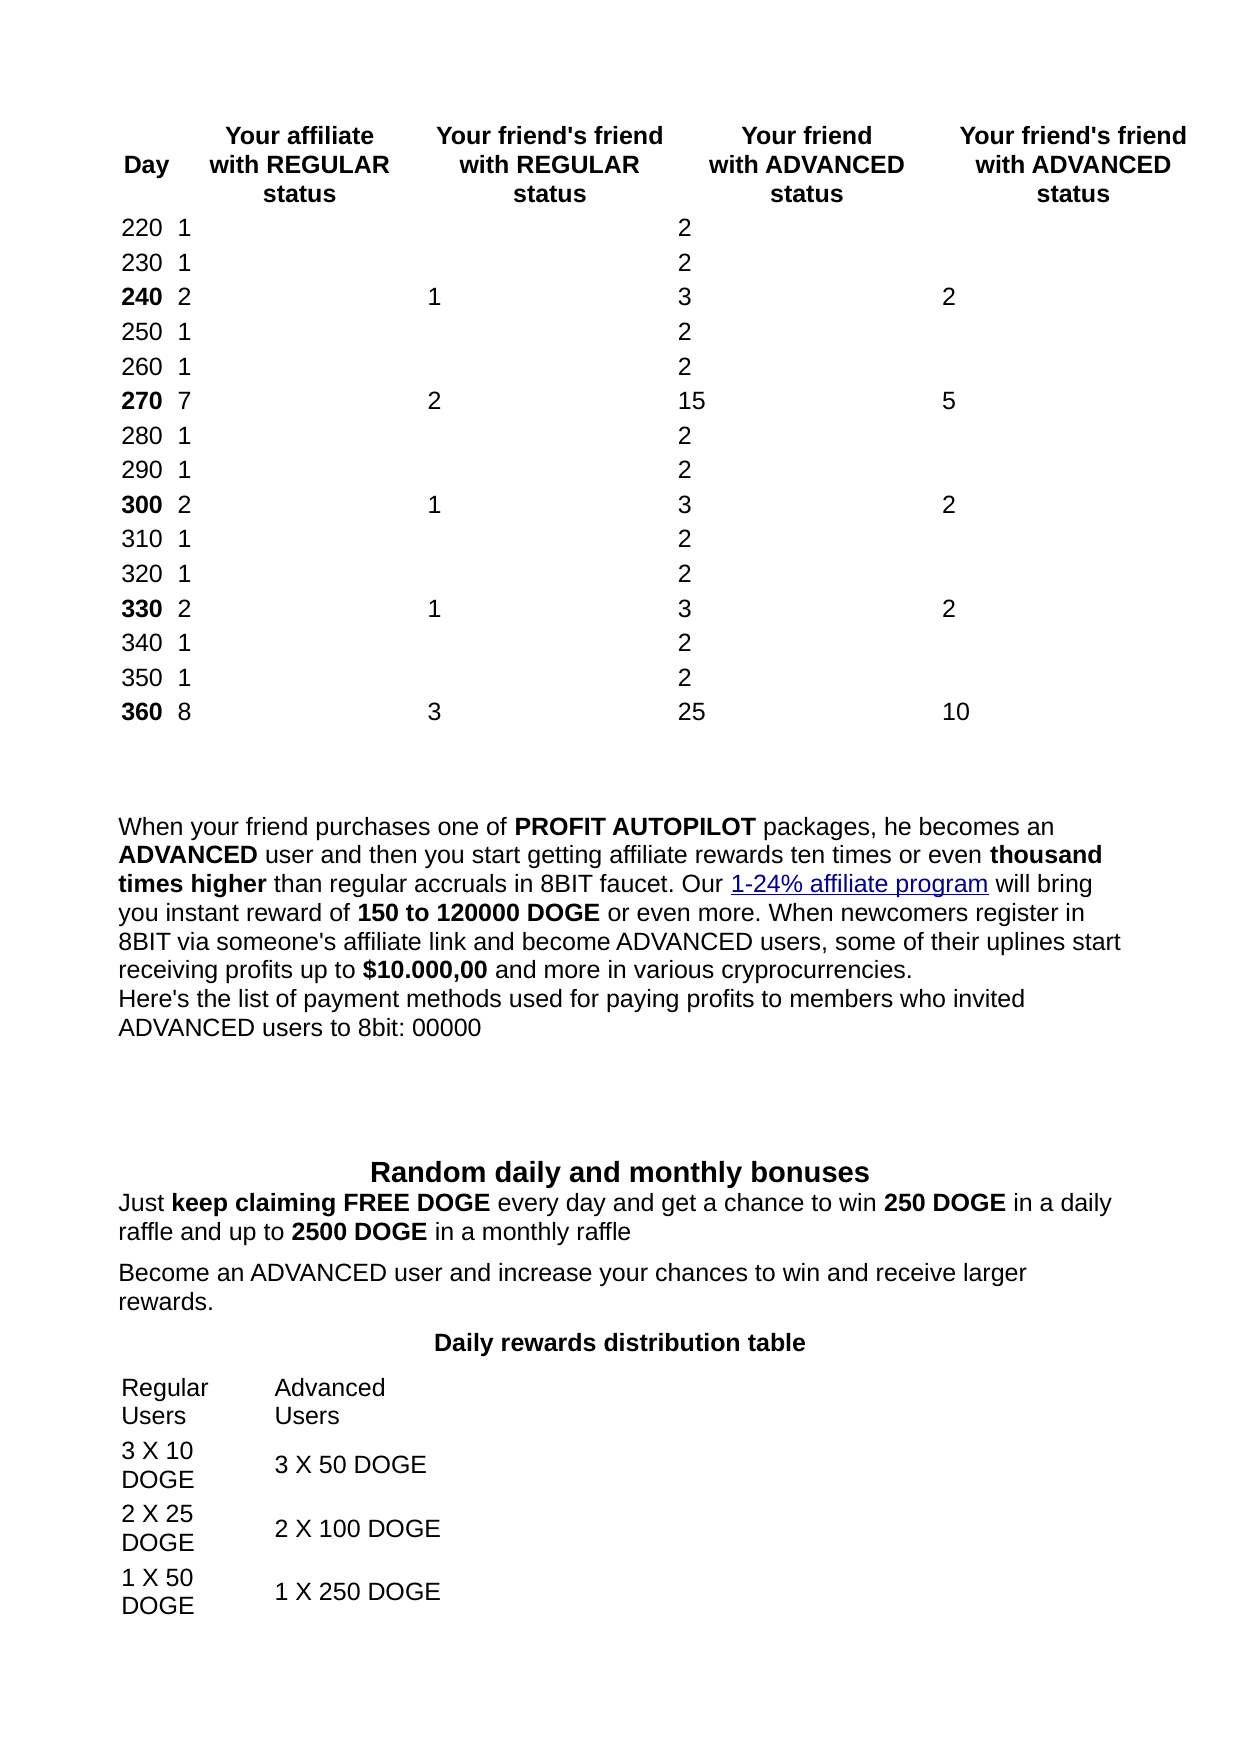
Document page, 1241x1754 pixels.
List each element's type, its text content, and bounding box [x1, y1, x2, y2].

table_cell 300 [118, 487, 174, 521]
table_cell 250 [118, 314, 174, 348]
table_cell 280 [118, 418, 174, 452]
table_cell [425, 245, 675, 279]
table_header Your friend with ADVANCED status [675, 118, 939, 210]
table_cell 2 [675, 349, 939, 383]
table_cell [425, 625, 675, 660]
text Become an ADVANCED user and increase your chances to win and receive larger rewards. [118, 1258, 1122, 1316]
table_cell 220 [118, 210, 174, 245]
table_cell 270 [118, 383, 174, 418]
table_cell 2 [675, 314, 939, 348]
table_cell [425, 521, 675, 556]
table_cell 7 [175, 383, 424, 418]
table_cell 1 [175, 314, 424, 348]
table_cell 350 [118, 660, 174, 694]
table_cell 240 [118, 279, 174, 314]
table_cell 1 [425, 279, 675, 314]
table_cell 2 X 100 DOGE [271, 1496, 445, 1559]
table_cell 3 [425, 694, 675, 729]
table_header Day [118, 118, 174, 210]
text Daily rewards distribution table [118, 1328, 1122, 1357]
table_cell [939, 521, 1208, 556]
table_cell 1 [175, 418, 424, 452]
table_cell 2 [675, 556, 939, 591]
table_cell 25 [675, 694, 939, 729]
table_cell 330 [118, 591, 174, 625]
table_cell [425, 452, 675, 487]
table_cell 2 X 25 DOGE [118, 1496, 271, 1559]
table_cell 1 [175, 521, 424, 556]
table_cell 260 [118, 349, 174, 383]
table_cell [939, 245, 1208, 279]
table_cell 2 [675, 521, 939, 556]
table_cell 2 [425, 383, 675, 418]
table_header Your friend's friend with ADVANCED status [939, 118, 1208, 210]
table_cell [939, 625, 1208, 660]
table_cell 310 [118, 521, 174, 556]
table_cell [939, 418, 1208, 452]
table_cell 3 [675, 487, 939, 521]
table_cell 320 [118, 556, 174, 591]
table_cell 1 [425, 487, 675, 521]
table_cell [425, 349, 675, 383]
table_cell [939, 210, 1208, 245]
table_cell 230 [118, 245, 174, 279]
table_cell 2 [675, 660, 939, 694]
table_cell 5 [939, 383, 1208, 418]
text When your friend purchases one of PROFIT AUTOPILOT packages, he becomes an ADVANCED user and then you start getting affiliate rewards ten times or even thousand times higher than regular accruals in 8BIT faucet. Our 1-24% affiliate program will bring you instant reward of 150 to 120000 DOGE or even more. When newcomers register in 8BIT via someone's affiliate link and become ADVANCED users, some of their uplines start receiving profits up to $10.000,00 and more in various cryprocurrencies. Here's the list of payment methods used for paying profits to members who invited ADVANCED users to 8bit: 00000 [118, 811, 1122, 1041]
table_cell [425, 210, 675, 245]
table_cell 1 [175, 349, 424, 383]
table_cell [939, 556, 1208, 591]
table_cell 1 [175, 452, 424, 487]
table_cell 1 [175, 245, 424, 279]
table_cell 10 [939, 694, 1208, 729]
table_cell 2 [175, 279, 424, 314]
table_cell 2 [675, 210, 939, 245]
table_cell 2 [675, 452, 939, 487]
table_cell 290 [118, 452, 174, 487]
table_cell 2 [175, 487, 424, 521]
table_cell [939, 349, 1208, 383]
subtitle Random daily and monthly bonuses [118, 1155, 1122, 1188]
table_cell 15 [675, 383, 939, 418]
table_header Regular Users [118, 1370, 271, 1433]
text Just keep claiming FREE DOGE every day and get a chance to win 250 DOGE in a daily raffle and up to 2500 DOGE in a monthly raffle [118, 1188, 1122, 1246]
table_cell 2 [675, 625, 939, 660]
table_cell 1 [175, 625, 424, 660]
table_cell 2 [939, 487, 1208, 521]
table_cell [939, 314, 1208, 348]
table_cell 8 [175, 694, 424, 729]
table_cell [425, 660, 675, 694]
table_cell [939, 452, 1208, 487]
table_header Advanced Users [271, 1370, 445, 1433]
table_header Your friend's friend with REGULAR status [425, 118, 675, 210]
table_cell 1 [175, 556, 424, 591]
table_cell 1 [175, 210, 424, 245]
table_cell 1 X 250 DOGE [271, 1560, 445, 1623]
table_cell 2 [675, 245, 939, 279]
table_cell 3 [675, 591, 939, 625]
table_cell 3 [675, 279, 939, 314]
table_cell [425, 556, 675, 591]
table_cell 2 [175, 591, 424, 625]
table_cell 360 [118, 694, 174, 729]
table_cell 3 X 10 DOGE [118, 1433, 271, 1496]
table_cell 2 [939, 279, 1208, 314]
table_cell 3 X 50 DOGE [271, 1433, 445, 1496]
table_cell 1 X 50 DOGE [118, 1560, 271, 1623]
table_cell 1 [425, 591, 675, 625]
table_cell 1 [175, 660, 424, 694]
table_header Your affiliate with REGULAR status [175, 118, 424, 210]
table_cell 2 [675, 418, 939, 452]
table_cell [939, 660, 1208, 694]
table_cell [425, 314, 675, 348]
table_cell 340 [118, 625, 174, 660]
table_cell 2 [939, 591, 1208, 625]
table_cell [425, 418, 675, 452]
